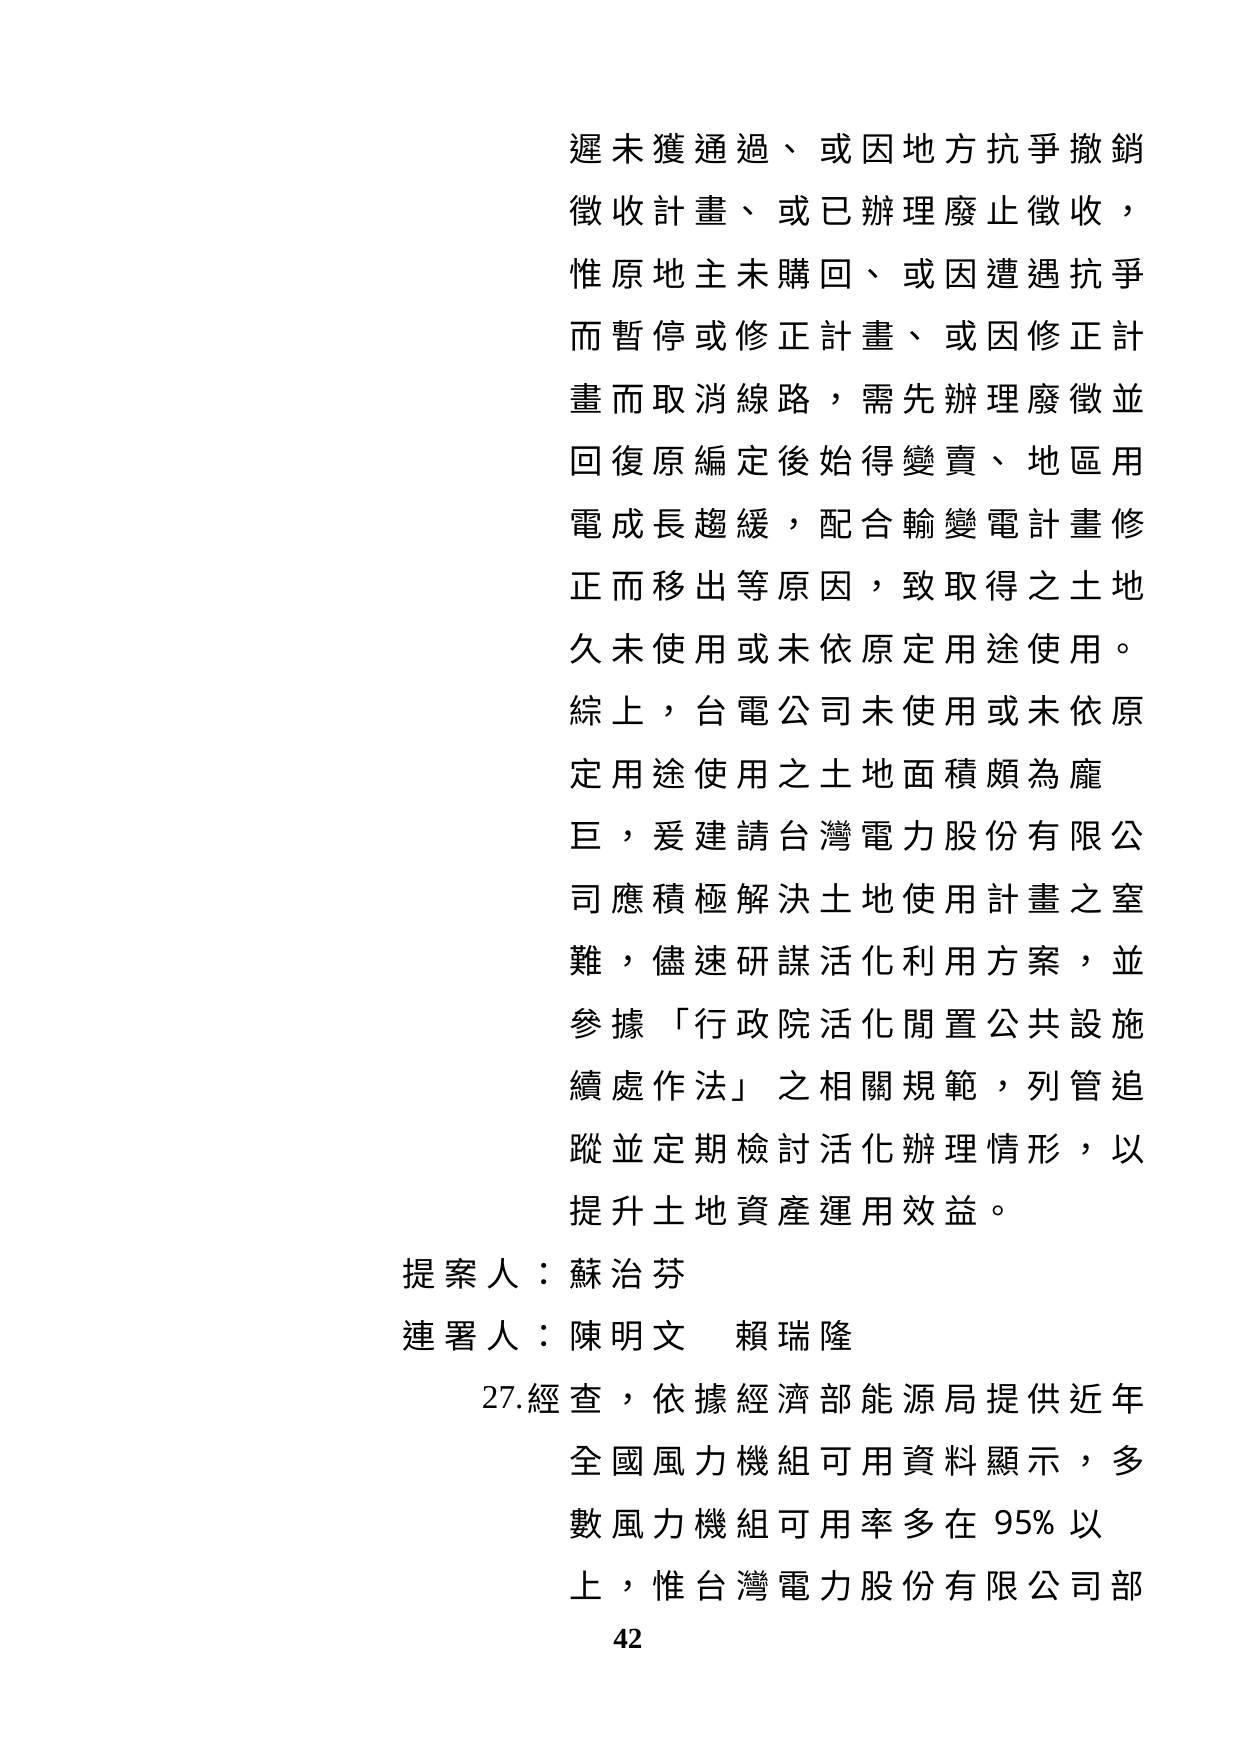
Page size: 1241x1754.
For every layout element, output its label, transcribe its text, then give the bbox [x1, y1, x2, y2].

text 連署人：陳明文 賴瑞隆 [384, 1292, 1044, 1355]
text 提案人：蘇治芬 [384, 1230, 1044, 1292]
list 經查，依據經濟部能源局提供近年全國風力機組可用資料顯示，多數風力機組可用率多在95%以上，惟台灣電力股份有限公司部 [443, 1355, 1148, 1605]
list 遲未獲通過、或因地方抗爭撤銷徵收計畫、或已辦理廢止徵收，惟原地主未購回、或因遭遇抗爭而暫停或修正計畫、或因修正計畫而取消線路，需先辦理廢徵並回復原編定後始得變賣、地區用電成長趨緩，配合輸變電計畫修正而移出等原因，致取得之土地久未使用或未依原定用途使用。綜上，台電公司未使用或未依原定用途使用之土地面積頗為龐巨，爰建請台灣電力股份有限公司應積極解決土地使用計畫之窒難，儘速研謀活化利用方案，並參據「行政院活化閒置公共設施續處作法」之相關規範，列管追蹤並定期檢討活化辦理情形，以提升土地資產運用效益。 [443, 105, 1148, 1230]
